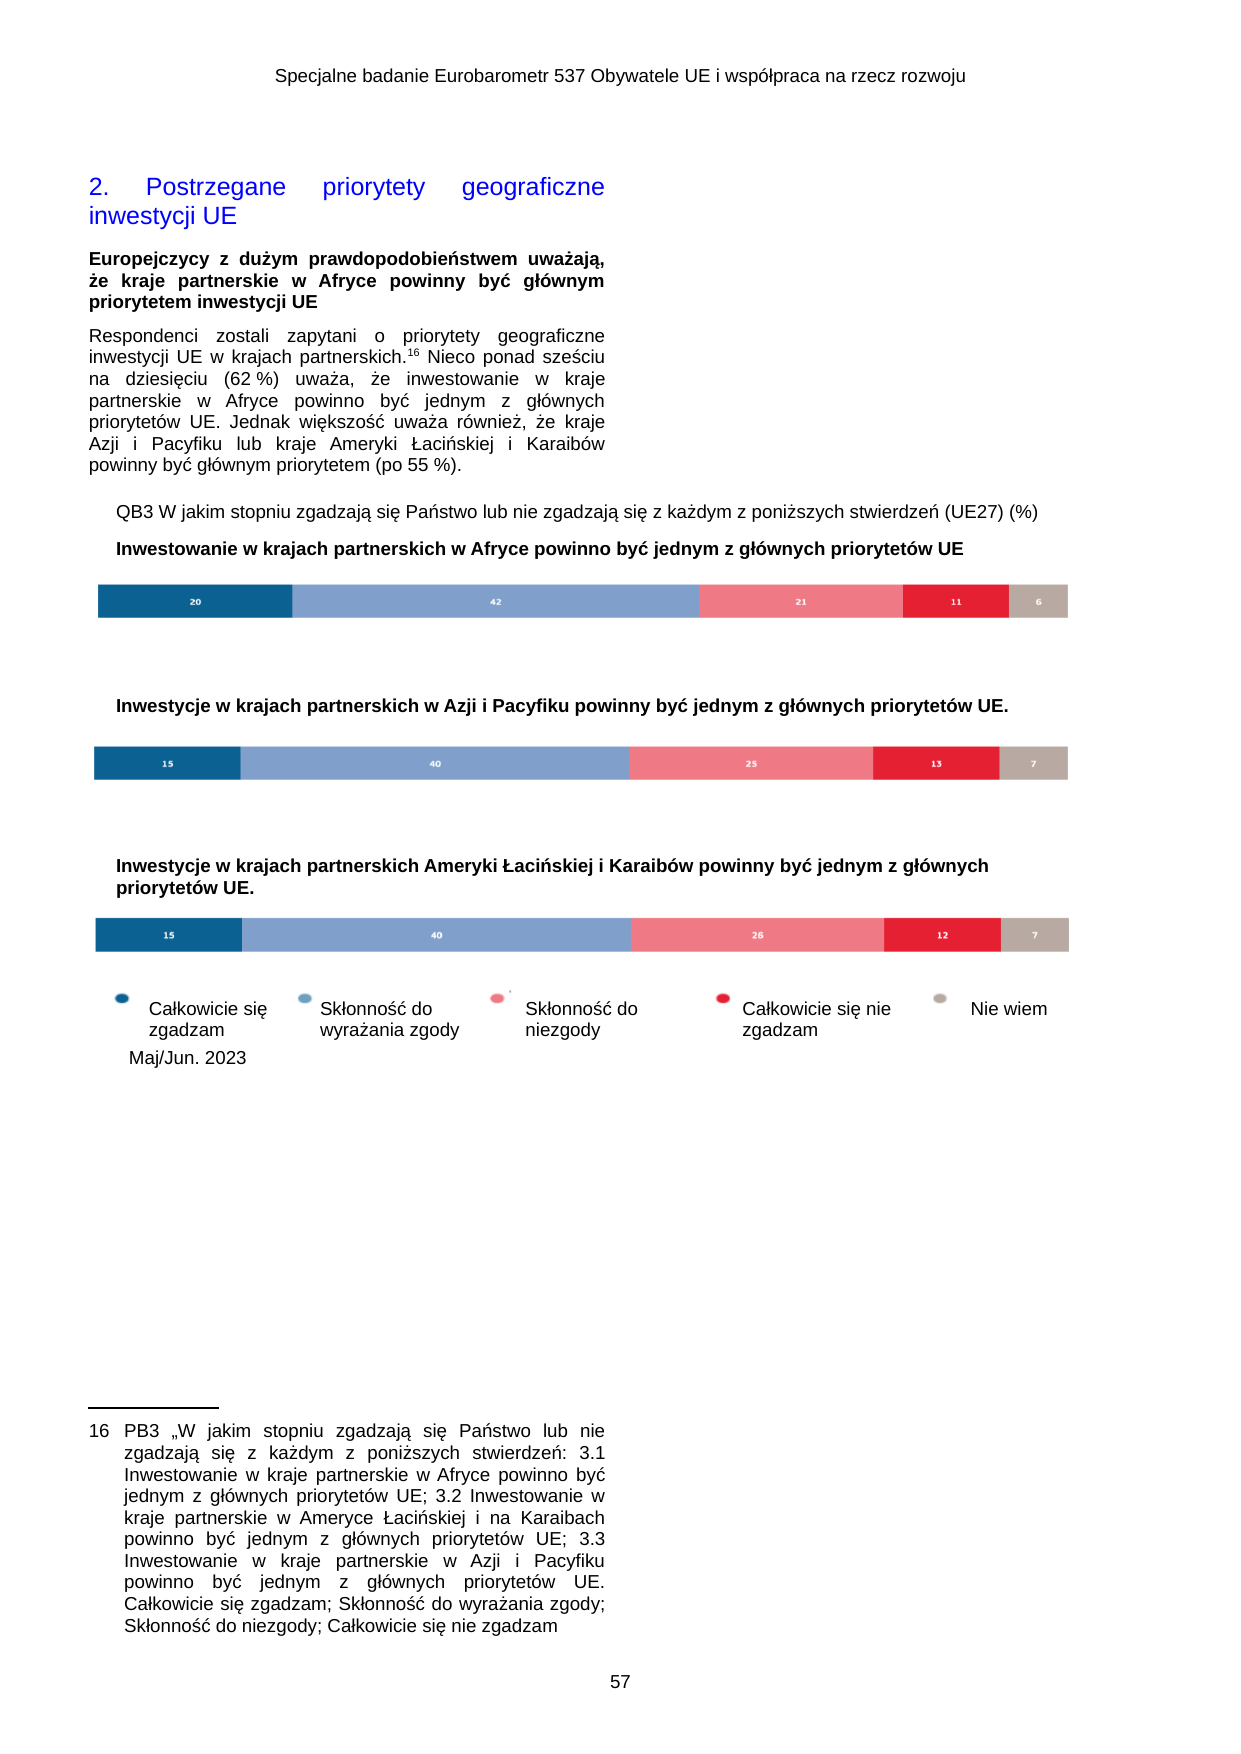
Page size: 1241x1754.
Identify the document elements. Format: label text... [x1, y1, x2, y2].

text Respondenci zostali zapytani o priorytety geograficzne inwestycji UE w krajach partnerskich. Nieco ponad sześciu na dziesięciu (62 %) uważa, że inwestowanie w kraje partnerskie w Afryce powinno być jednym z głównych priorytetów UE. Jednak większość uważa również, że kraje Azji i Pacyfiku lub kraje Ameryki Łacińskiej i Karaibów powinny być głównym priorytetem (po 55 %). [88, 325, 605, 476]
text Europejczycy z dużym prawdopodobieństwem uważają, że kraje partnerskie w Afryce powinny być głównym priorytetem inwestycji UE [88, 248, 605, 313]
subtitle 2. Postrzegane priorytety geograficzne inwestycji UE [88, 172, 605, 230]
picture [88, 566, 1071, 640]
picture [93, 905, 1071, 957]
text PB3 „W jakim stopniu zgadzają się Państwo lub nie zgadzają się z każdym z poniższych stwierdzeń: 3.1 Inwestowanie w kraje partnerskie w Afryce powinno być jednym z głównych priorytetów UE; 3.2 Inwestowanie w kraje partnerskie w Ameryce Łacińskiej i na Karaibach powinno być jednym z głównych priorytetów UE; 3.3 Inwestowanie w kraje partnerskie w Azji i Pacyfiku powinno być jednym z głównych priorytetów UE. Całkowicie się zgadzam; Skłonność do wyrażania zgody; Skłonność do niezgody; Całkowicie się nie zgadzam [88, 1420, 605, 1636]
picture [91, 736, 1071, 790]
picture [87, 978, 956, 1021]
